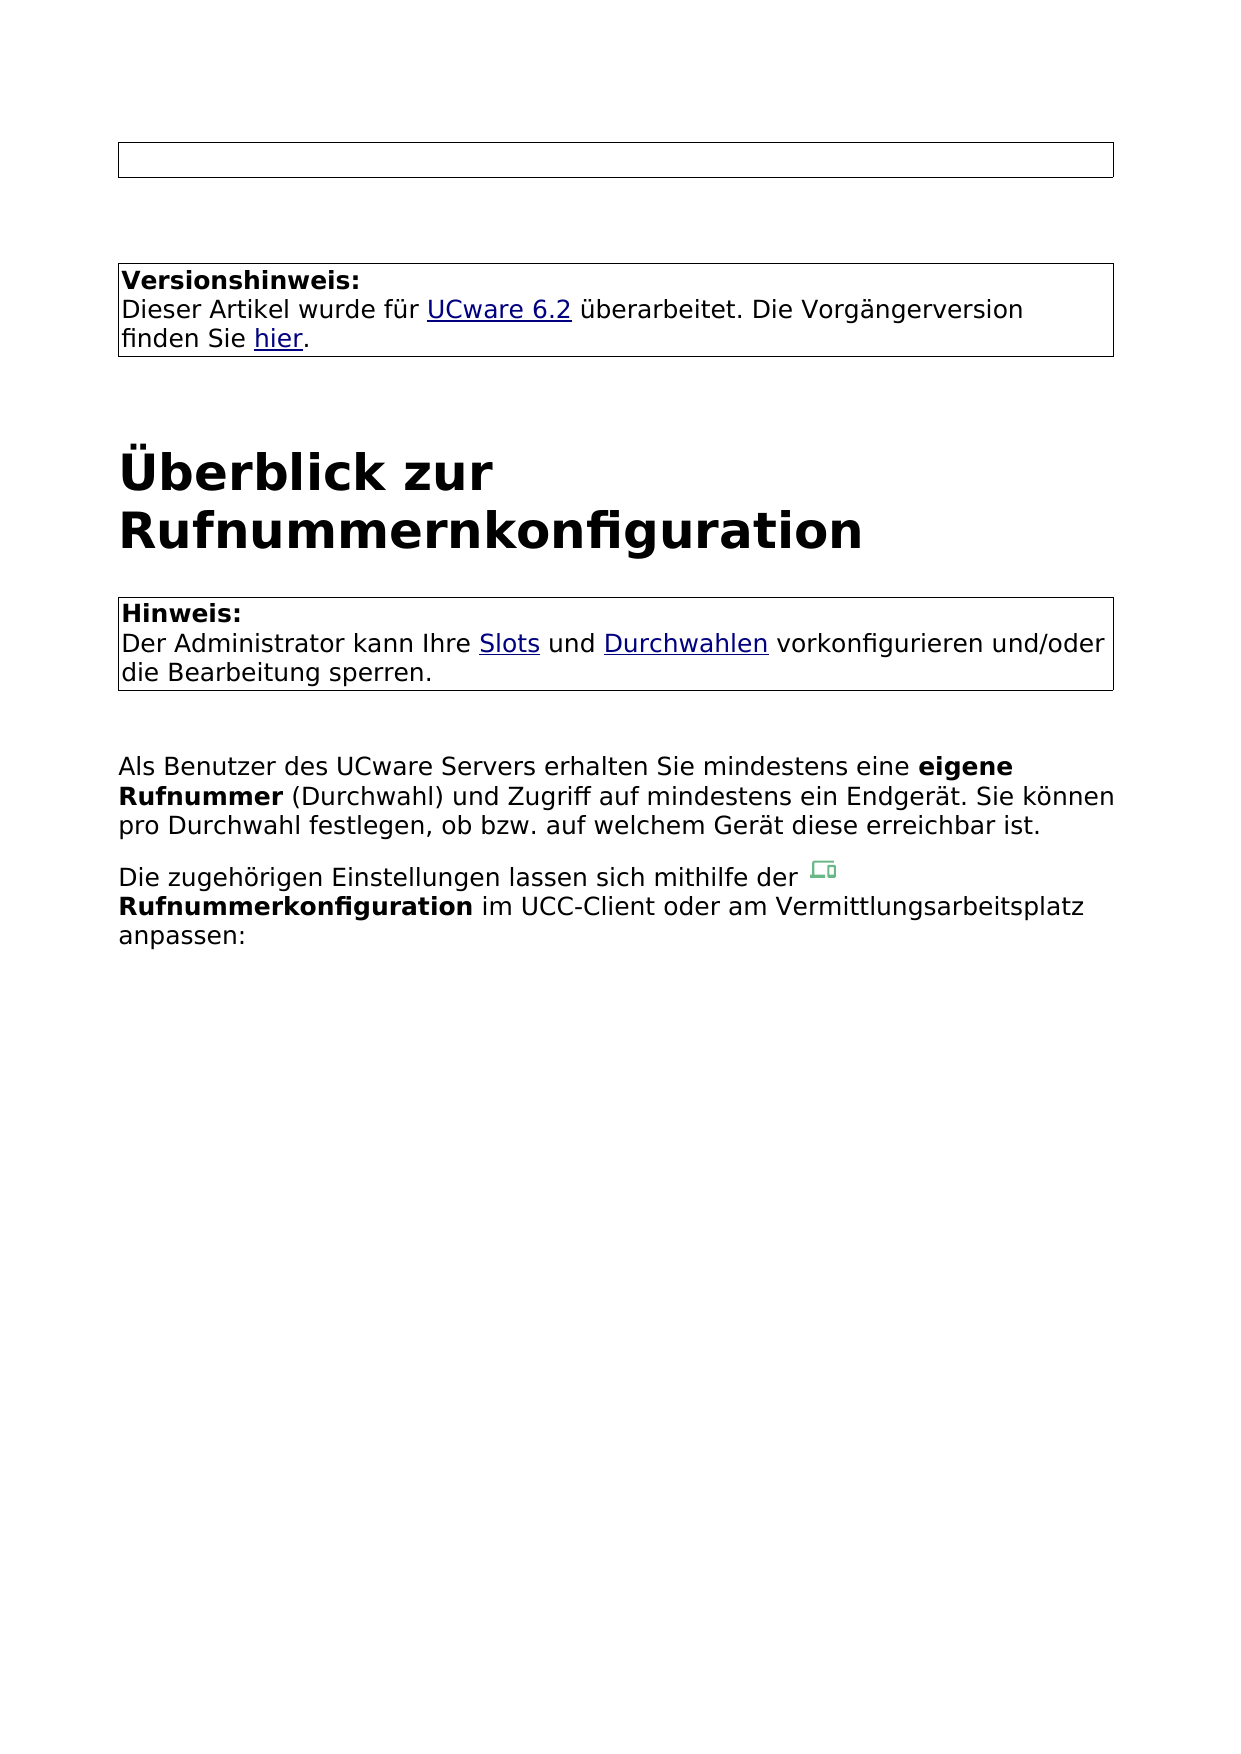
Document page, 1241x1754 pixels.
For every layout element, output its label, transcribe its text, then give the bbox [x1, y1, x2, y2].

text Als Benutzer des UCware Servers erhalten Sie mindestens eine eigene Rufnummer (Durchwahl) und Zugriff auf mindestens ein Endgerät. Sie können pro Durchwahl festlegen, ob bzw. auf welchem Gerät diese erreichbar ist. [118, 752, 1122, 840]
table_header Versionshinweis: Dieser Artikel wurde für UCware 6.2 überarbeitet. Die Vorgängerversion finden Sie hier. [119, 264, 1113, 356]
table_header Hinweis: Der Administrator kann Ihre Slots und Durchwahlen vorkonfigurieren und/oder die Bearbeitung sperren. [119, 598, 1113, 690]
subtitle Überblick zur Rufnummernkonfiguration [118, 444, 1122, 560]
text Die zugehörigen Einstellungen lassen sich mithilfe der Rufnummerkonfiguration im UCC-Client oder am Vermittlungsarbeitsplatz anpassen: [118, 852, 1122, 950]
table_header [119, 143, 1113, 177]
